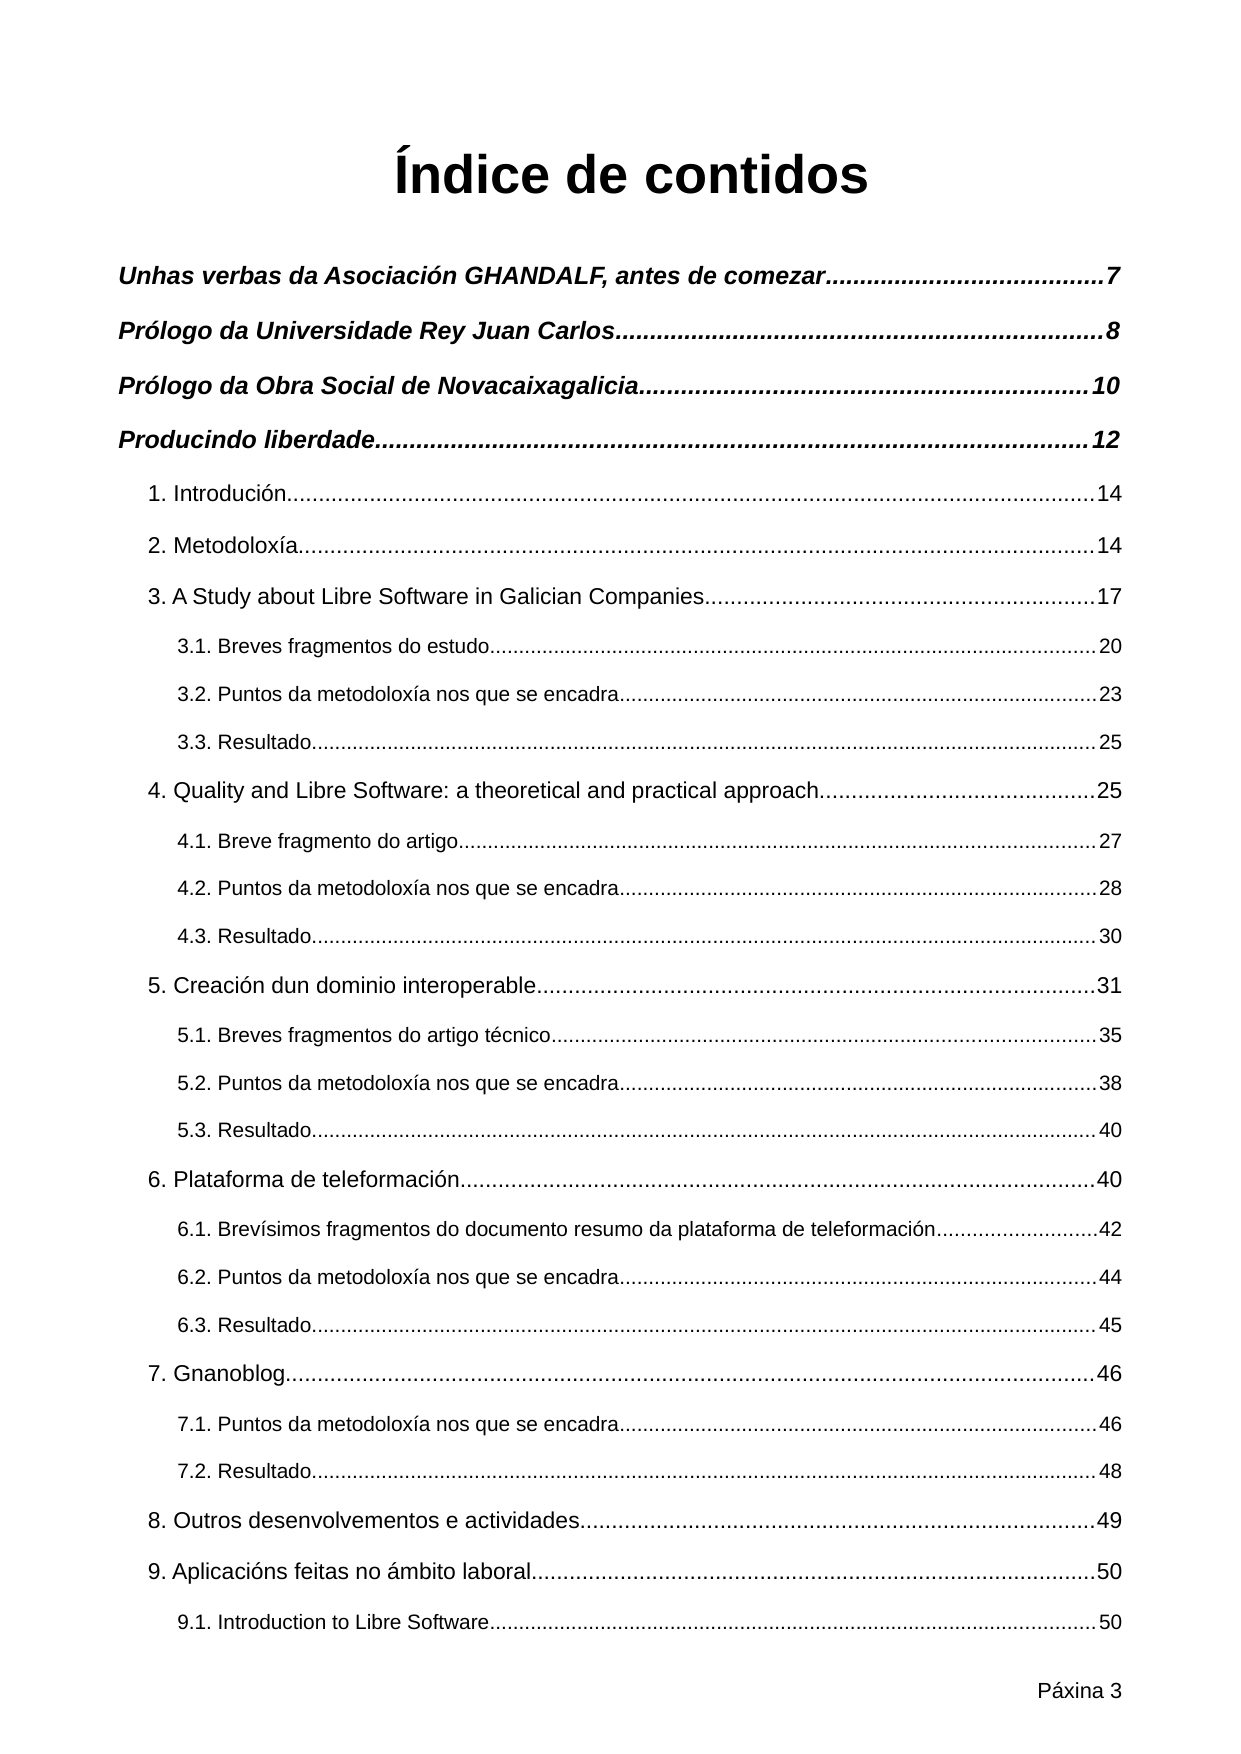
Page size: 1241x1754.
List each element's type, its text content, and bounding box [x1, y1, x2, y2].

text Prólogo da Universidade Rey Juan Carlos 8 [118, 316, 1122, 344]
text 7. Gnanoblog 46 [148, 1360, 1122, 1387]
text 6. Plataforma de teleformación 40 [148, 1166, 1122, 1192]
text Unhas verbas da Asociación GHANDALF, antes de comezar 7 [118, 261, 1122, 289]
text 6.3. Resultado 45 [177, 1313, 1122, 1337]
text 4.3. Resultado 30 [177, 924, 1122, 948]
text 5. Creación dun dominio interoperable 31 [148, 972, 1122, 998]
text 7.1. Puntos da metodoloxía nos que se encadra 46 [177, 1412, 1122, 1436]
text 1. Introdución 14 [148, 480, 1122, 507]
text 5.2. Puntos da metodoloxía nos que se encadra 38 [177, 1071, 1122, 1094]
text Prólogo da Obra Social de Novacaixagalicia 10 [118, 371, 1122, 399]
text 3.2. Puntos da metodoloxía nos que se encadra 23 [177, 682, 1122, 706]
text 8. Outros desenvolvementos e actividades 49 [148, 1507, 1122, 1533]
text 4. Quality and Libre Software: a theoretical and practical approach 25 [148, 777, 1122, 804]
text 5.1. Breves fragmentos do artigo técnico 35 [177, 1023, 1122, 1047]
text 6.1. Brevísimos fragmentos do documento resumo da plataforma de teleformación 42 [177, 1217, 1122, 1241]
text 6.2. Puntos da metodoloxía nos que se encadra 44 [177, 1265, 1122, 1289]
text 9. Aplicacións feitas no ámbito laboral 50 [148, 1558, 1122, 1585]
title Índice de contidos [118, 143, 1122, 205]
text 3.1. Breves fragmentos do estudo 20 [177, 634, 1122, 658]
text 4.2. Puntos da metodoloxía nos que se encadra 28 [177, 876, 1122, 900]
text 3.3. Resultado 25 [177, 729, 1122, 753]
text 7.2. Resultado 48 [177, 1459, 1122, 1483]
text 4.1. Breve fragmento do artigo 27 [177, 828, 1122, 852]
text 5.3. Resultado 40 [177, 1118, 1122, 1142]
text 9.1. Introduction to Libre Software 50 [177, 1609, 1122, 1633]
text 2. Metodoloxía 14 [148, 532, 1122, 558]
text Producindo liberdade 12 [118, 426, 1122, 454]
text 3. A Study about Libre Software in Galician Companies 17 [148, 583, 1122, 609]
